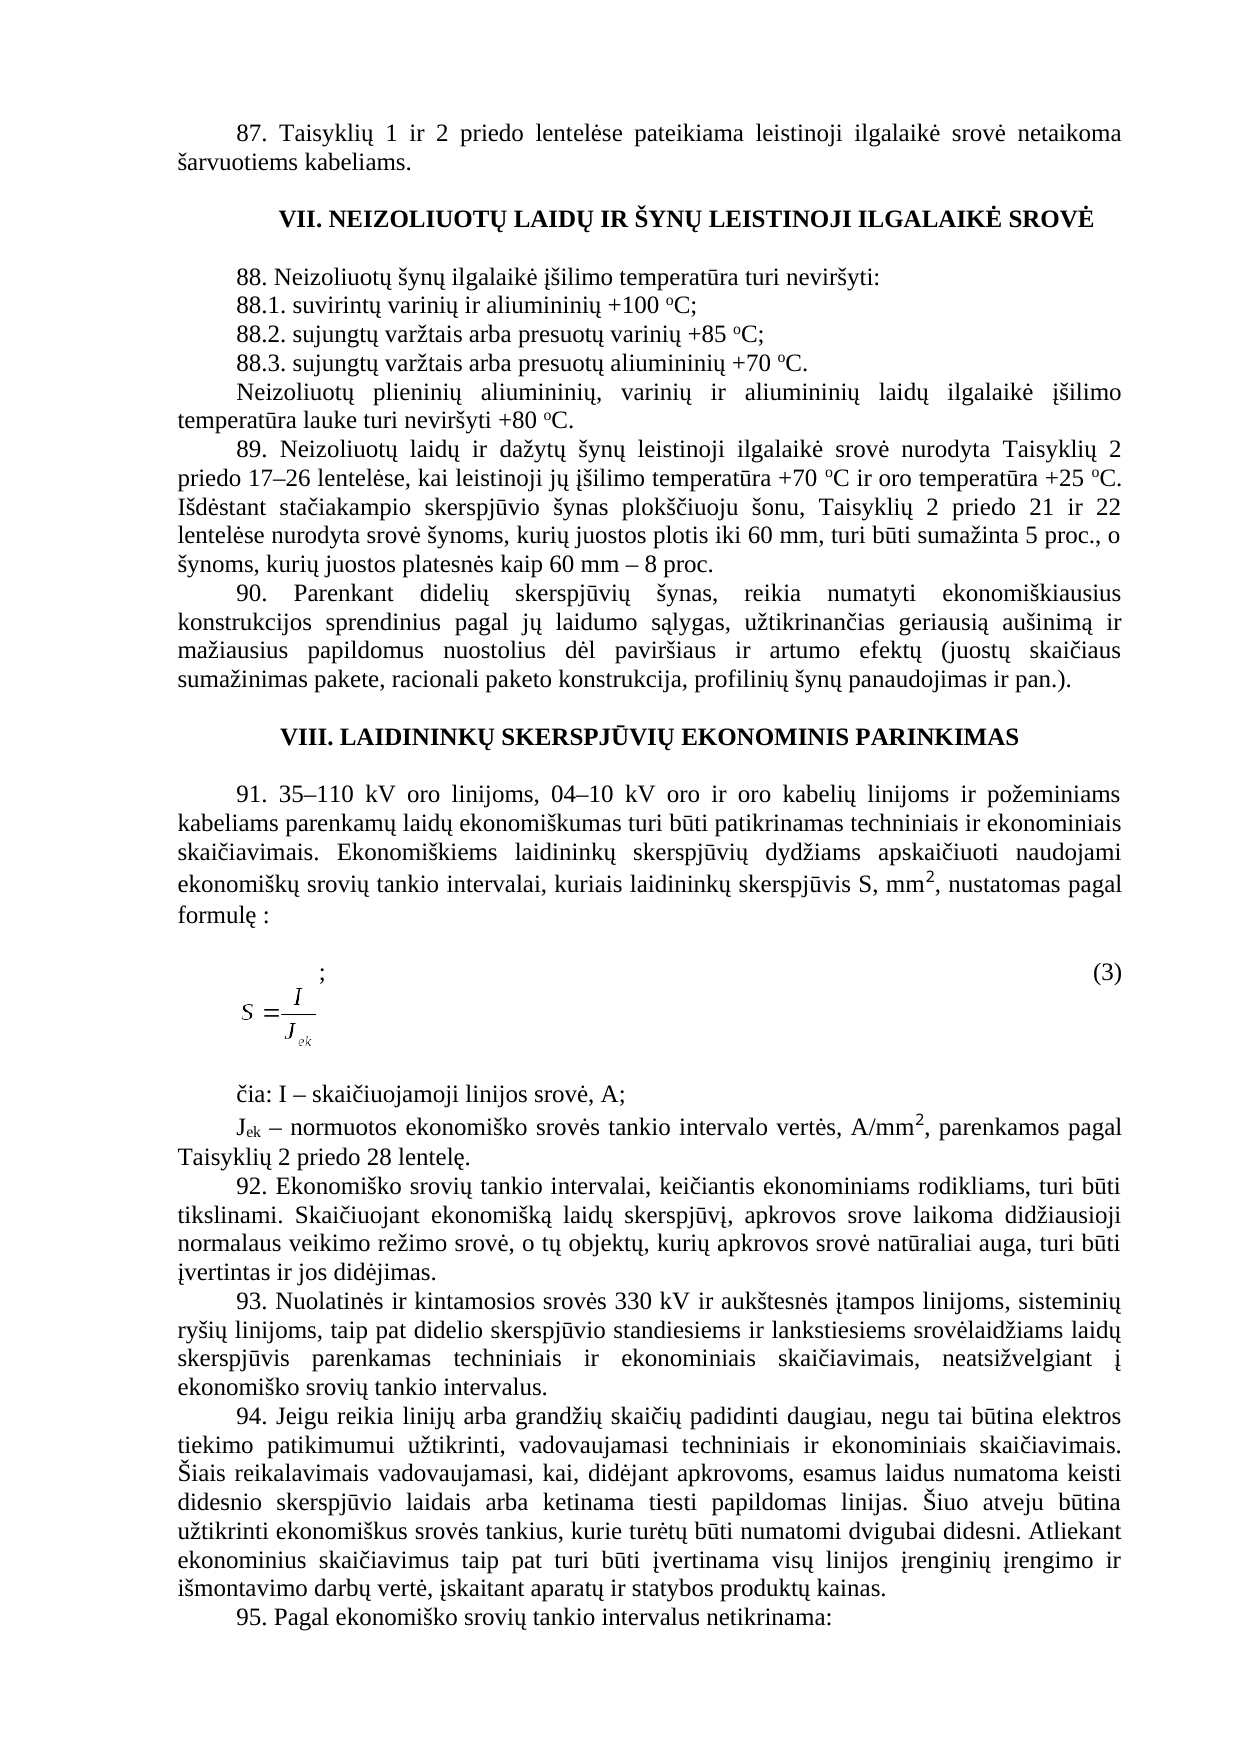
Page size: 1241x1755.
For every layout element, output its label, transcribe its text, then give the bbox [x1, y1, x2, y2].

text 94. Jeigu reikia linijų arba grandžių skaičių padidinti daugiau, negu tai būtina elektros tiekimo patikimumui užtikrinti, vadovaujamasi techniniais ir ekonominiais skaičiavimais. Šiais reikalavimais vadovaujamasi, kai, didėjant apkrovoms, esamus laidus numatoma keisti didesnio skerspjūvio laidais arba ketinama tiesti papildomas linijas. Šiuo atveju būtina užtikrinti ekonomiškus srovės tankius, kurie turėtų būti numatomi dvigubai didesni. Atliekant ekonominius skaičiavimus taip pat turi būti įvertinama visų linijos įrenginių įrengimo ir išmontavimo darbų vertė, įskaitant aparatų ir statybos produktų kainas. [177, 1401, 1122, 1602]
text 88.2. sujungtų varžtais arba presuotų varinių +85 oC; [177, 319, 1122, 348]
text ; (3) [177, 957, 1122, 1051]
text čia: I – skaičiuojamoji linijos srovė, A; [177, 1079, 1122, 1108]
text VIII. LAIDININKŲ SKERSPJŪVIŲ EKONOMINIS PARINKIMAS [177, 722, 1122, 751]
text 88. Neizoliuotų šynų ilgalaikė įšilimo temperatūra turi neviršyti: [177, 262, 1122, 291]
text 88.3. sujungtų varžtais arba presuotų aliumininių +70 oC. [177, 348, 1122, 377]
text 89. Neizoliuotų laidų ir dažytų šynų leistinoji ilgalaikė srovė nurodyta Taisyklių 2 priedo 17–26 lentelėse, kai leistinoji jų įšilimo temperatūra +70 oC ir oro temperatūra +25 oC. Išdėstant stačiakampio skerspjūvio šynas plokščiuoju šonu, Taisyklių 2 priedo 21 ir 22 lentelėse nurodyta srovė šynoms, kurių juostos plotis iki 60 mm, turi būti sumažinta 5 proc., o šynoms, kurių juostos platesnės kaip 60 mm – 8 proc. [177, 434, 1122, 578]
text Neizoliuotų plieninių aliumininių, varinių ir aliumininių laidų ilgalaikė įšilimo temperatūra lauke turi neviršyti +80 oC. [177, 377, 1122, 434]
text 95. Pagal ekonomiško srovių tankio intervalus netikrinama: [177, 1602, 1122, 1631]
text 90. Parenkant didelių skerspjūvių šynas, reikia numatyti ekonomiškiausius konstrukcijos sprendinius pagal jų laidumo sąlygas, užtikrinančias geriausią aušinimą ir mažiausius papildomus nuostolius dėl paviršiaus ir artumo efektų (juostų skaičiaus sumažinimas pakete, racionali paketo konstrukcija, profilinių šynų panaudojimas ir pan.). [177, 578, 1122, 693]
text Jek – normuotos ekonomiško srovės tankio intervalo vertės, A/mm2, parenkamos pagal Taisyklių 2 priedo 28 lentelę. [177, 1108, 1122, 1171]
text 93. Nuolatinės ir kintamosios srovės 330 kV ir aukštesnės įtampos linijoms, sisteminių ryšių linijoms, taip pat didelio skerspjūvio standiesiems ir lankstiesiems srovėlaidžiams laidų skerspjūvis parenkamas techniniais ir ekonominiais skaičiavimais, neatsižvelgiant į ekonomiško srovių tankio intervalus. [177, 1286, 1122, 1401]
text VII. NEIZOLIUOTŲ LAIDŲ IR ŠYNŲ LEISTINOJI ILGALAIKĖ SROVĖ [177, 204, 1122, 233]
text 92. Ekonomiško srovių tankio intervalai, keičiantis ekonominiams rodikliams, turi būti tikslinami. Skaičiuojant ekonomišką laidų skerspjūvį, apkrovos srove laikoma didžiausioji normalaus veikimo režimo srovė, o tų objektų, kurių apkrovos srovė natūraliai auga, turi būti įvertintas ir jos didėjimas. [177, 1171, 1122, 1286]
text 91. 35–110 kV oro linijoms, 04–10 kV oro ir oro kabelių linijoms ir požeminiams kabeliams parenkamų laidų ekonomiškumas turi būti patikrinamas techniniais ir ekonominiais skaičiavimais. Ekonomiškiems laidininkų skerspjūvių dydžiams apskaičiuoti naudojami ekonomiškų srovių tankio intervalai, kuriais laidininkų skerspjūvis S, mm2, nustatomas pagal formulę : [177, 779, 1122, 928]
text 87. Taisyklių 1 ir 2 priedo lentelėse pateikiama leistinoji ilgalaikė srovė netaikoma šarvuotiems kabeliams. [177, 118, 1122, 176]
text 88.1. suvirintų varinių ir aliumininių +100 oC; [177, 291, 1122, 319]
